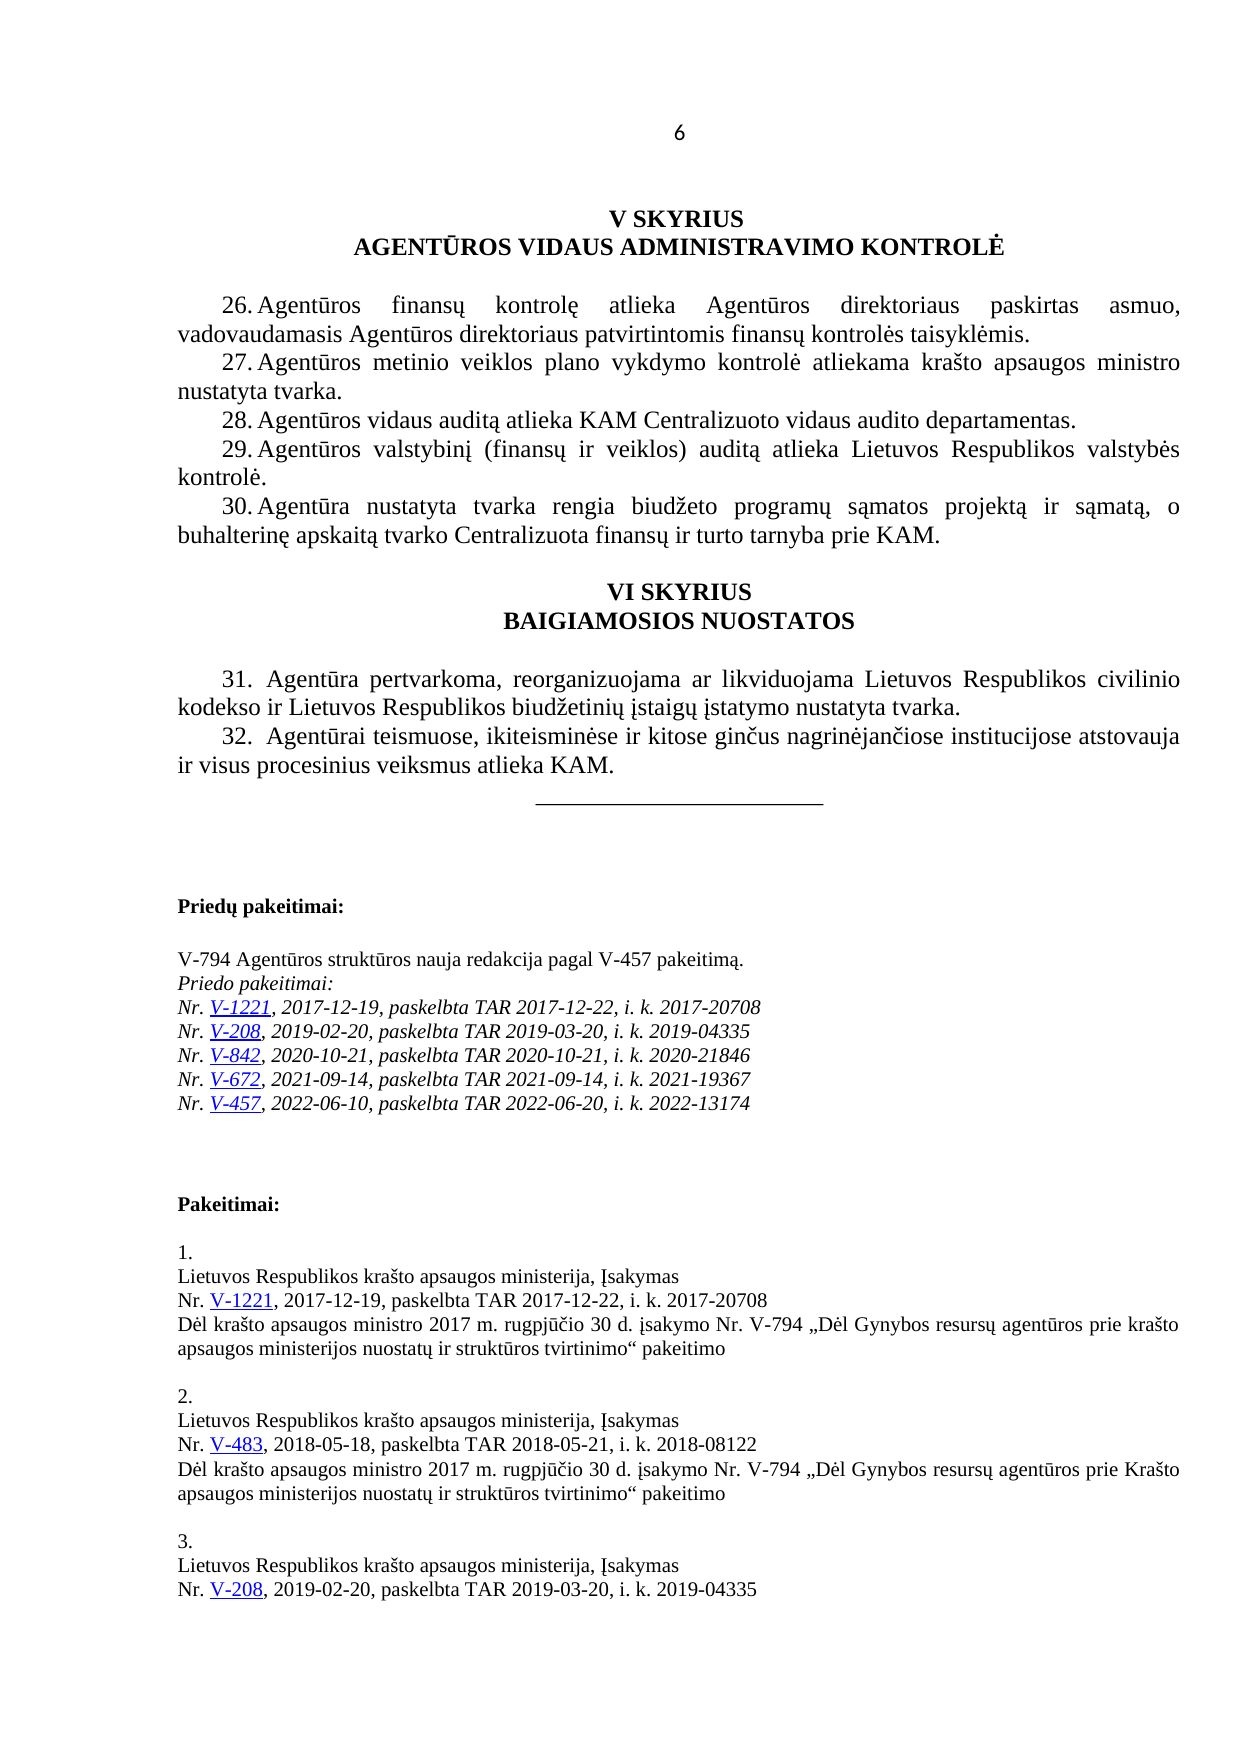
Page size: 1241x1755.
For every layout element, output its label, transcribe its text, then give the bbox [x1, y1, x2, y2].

text 27. Agentūros metinio veiklos plano vykdymo kontrolė atliekama krašto apsaugos ministro nustatyta tvarka. [177, 347, 1181, 405]
text Nr. V-208, 2019-02-20, paskelbta TAR 2019-03-20, i. k. 2019-04335 [177, 1577, 1181, 1601]
text 1. [177, 1240, 1181, 1264]
text Nr. V-483, 2018-05-18, paskelbta TAR 2018-05-21, i. k. 2018-08122 [177, 1432, 1181, 1456]
text 2. [177, 1384, 1181, 1408]
text Nr. V-842, 2020-10-21, paskelbta TAR 2020-10-21, i. k. 2020-21846 [177, 1043, 1181, 1067]
text 26. Agentūros finansų kontrolę atlieka Agentūros direktoriaus paskirtas asmuo, vadovaudamasis Agentūros direktoriaus patvirtintomis finansų kontrolės taisyklėmis. [177, 290, 1181, 347]
text 29. Agentūros valstybinį (finansų ir veiklos) auditą atlieka Lietuvos Respublikos valstybės kontrolė. [177, 434, 1181, 491]
text Priedo pakeitimai: [177, 971, 1181, 994]
text VI SKYRIUS [177, 577, 1181, 606]
text Lietuvos Respublikos krašto apsaugos ministerija, Įsakymas [177, 1408, 1181, 1432]
text BAIGIAMOSIOS NUOSTATOS [177, 606, 1181, 635]
text Nr. V-457, 2022-06-10, paskelbta TAR 2022-06-20, i. k. 2022-13174 [177, 1091, 1181, 1115]
text _______________________ [177, 779, 1181, 807]
text Nr. V-1221, 2017-12-19, paskelbta TAR 2017-12-22, i. k. 2017-20708 [177, 1288, 1181, 1312]
text Nr. V-1221, 2017-12-19, paskelbta TAR 2017-12-22, i. k. 2017-20708 [177, 994, 1181, 1019]
text Dėl krašto apsaugos ministro 2017 m. rugpjūčio 30 d. įsakymo Nr. V-794 „Dėl Gynybos resursų agentūros prie Krašto apsaugos ministerijos nuostatų ir struktūros tvirtinimo“ pakeitimo [177, 1456, 1181, 1504]
text 32. Agentūrai teismuose, ikiteisminėse ir kitose ginčus nagrinėjančiose institucijose atstovauja ir visus procesinius veiksmus atlieka KAM. [177, 721, 1181, 779]
text Lietuvos Respublikos krašto apsaugos ministerija, Įsakymas [177, 1264, 1181, 1288]
text 28. Agentūros vidaus auditą atlieka KAM Centralizuoto vidaus audito departamentas. [177, 405, 1181, 434]
text V-794 Agentūros struktūros nauja redakcija pagal V-457 pakeitimą. [177, 946, 1181, 971]
text Pakeitimai: [177, 1192, 1181, 1216]
text Dėl krašto apsaugos ministro 2017 m. rugpjūčio 30 d. įsakymo Nr. V-794 „Dėl Gynybos resursų agentūros prie krašto apsaugos ministerijos nuostatų ir struktūros tvirtinimo“ pakeitimo [177, 1312, 1181, 1360]
text Priedų pakeitimai: [177, 894, 1181, 918]
text Nr. V-208, 2019-02-20, paskelbta TAR 2019-03-20, i. k. 2019-04335 [177, 1019, 1181, 1043]
text 3. [177, 1529, 1181, 1553]
text Agentūros VIDAUS ADMINISTRAVIMO KONTROLĖ [177, 232, 1181, 261]
text V SKYRIUS [177, 204, 1181, 232]
text Nr. V-672, 2021-09-14, paskelbta TAR 2021-09-14, i. k. 2021-19367 [177, 1067, 1181, 1091]
text 31. Agentūra pertvarkoma, reorganizuojama ar likviduojama Lietuvos Respublikos civilinio kodekso ir Lietuvos Respublikos biudžetinių įstaigų įstatymo nustatyta tvarka. [177, 664, 1181, 721]
text 30. Agentūra nustatyta tvarka rengia biudžeto programų sąmatos projektą ir sąmatą, o buhalterinę apskaitą tvarko Centralizuota finansų ir turto tarnyba prie KAM. [177, 491, 1181, 549]
text Lietuvos Respublikos krašto apsaugos ministerija, Įsakymas [177, 1553, 1181, 1577]
